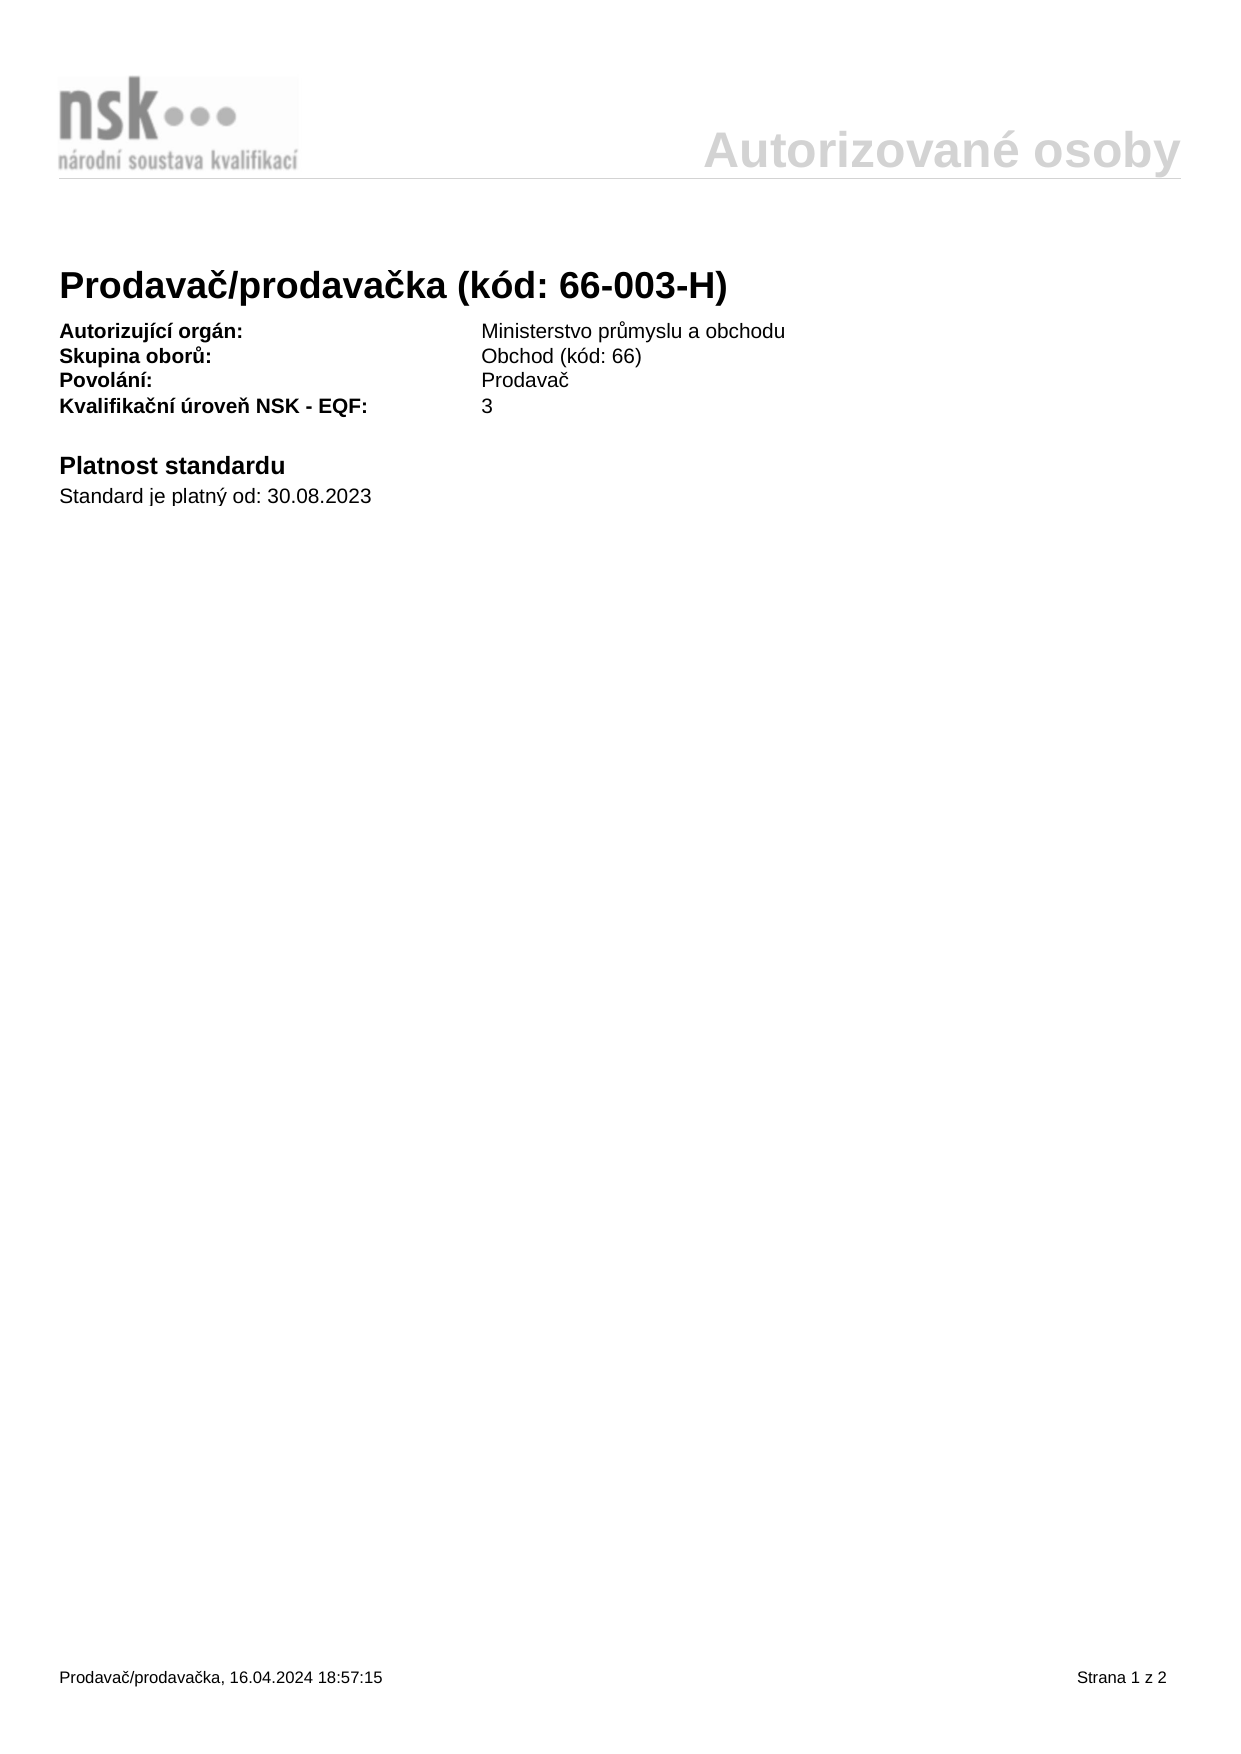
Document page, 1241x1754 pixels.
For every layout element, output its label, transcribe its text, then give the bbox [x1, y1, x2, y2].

table_header [619, 59, 626, 172]
table_cell [860, 196, 886, 224]
table_cell [1167, 418, 1181, 447]
table_cell [481, 307, 617, 319]
table_cell Standard je platný od: 30.08.2023 [59, 484, 1181, 506]
table_cell [626, 506, 860, 806]
table_cell [618, 1384, 626, 1659]
table_cell [481, 196, 617, 224]
table_cell [119, 307, 481, 319]
table_cell [59, 418, 119, 447]
table_cell Skupina oborů: [59, 344, 481, 368]
table_cell [59, 179, 1181, 196]
table_cell [626, 1384, 860, 1659]
table_cell [1167, 1660, 1181, 1696]
table_cell [886, 806, 1167, 1106]
table_cell [481, 1384, 617, 1659]
table_cell [626, 196, 860, 224]
table_cell 3 [481, 394, 1181, 417]
table_cell [59, 506, 119, 806]
table_cell [119, 1106, 481, 1383]
table_cell [618, 1106, 626, 1383]
table_cell [886, 418, 1167, 447]
table_header Autorizované osoby [626, 59, 1181, 178]
table_cell [59, 806, 119, 1106]
table_cell [1167, 1106, 1181, 1383]
table_cell [860, 506, 886, 806]
table_cell [1167, 307, 1181, 319]
table_cell [618, 418, 626, 447]
table_cell [626, 307, 860, 319]
table_cell [618, 506, 626, 806]
table_cell [886, 1106, 1167, 1383]
table_cell Autorizující orgán: [59, 319, 481, 343]
table_cell [886, 1384, 1167, 1659]
table_cell Obchod (kód: 66) [481, 344, 1181, 368]
table_cell Prodavač/prodavačka, 16.04.2024 18:57:15 [59, 1660, 860, 1696]
table_cell [119, 418, 481, 447]
table_cell [481, 1106, 617, 1383]
table_cell [618, 172, 626, 178]
table_cell [1167, 806, 1181, 1106]
table_cell [481, 172, 617, 178]
table_cell [626, 1106, 860, 1383]
table_cell Prodavač [481, 368, 1181, 393]
table_cell Prodavač/prodavačka (kód: 66-003-H) [59, 224, 1181, 307]
table_cell [59, 1106, 119, 1383]
table_cell [119, 1384, 481, 1659]
table_cell [481, 806, 617, 1106]
table_cell [1167, 196, 1181, 224]
table_cell [860, 1106, 886, 1383]
table_cell Povolání: [59, 368, 481, 392]
table_cell [59, 307, 119, 319]
table_cell Kvalifikační úroveň NSK - EQF: [59, 394, 481, 417]
table_cell Ministerstvo průmyslu a obchodu [481, 319, 1181, 344]
table_cell [59, 172, 119, 178]
table_cell [618, 806, 626, 1106]
table_cell [886, 307, 1167, 319]
table_cell [626, 806, 860, 1106]
table_cell [886, 196, 1167, 224]
table_cell [59, 1384, 119, 1659]
table_cell [860, 806, 886, 1106]
table_cell [618, 196, 626, 224]
table_cell [626, 418, 860, 447]
table_cell Strana 1 z 2 [860, 1660, 1167, 1696]
picture [57, 59, 619, 172]
table_cell [481, 418, 617, 447]
table_cell [119, 506, 481, 806]
table_cell [860, 418, 886, 447]
table_cell [59, 196, 119, 224]
table_cell [119, 196, 481, 224]
table_cell [1167, 506, 1181, 806]
table_cell [860, 307, 886, 319]
table_cell [618, 307, 626, 319]
table_cell [886, 506, 1167, 806]
table_cell [481, 506, 617, 806]
table_cell Platnost standardu [59, 448, 1181, 483]
table_cell [119, 806, 481, 1106]
table_cell [119, 172, 481, 178]
table_cell [860, 1384, 886, 1659]
table_cell [1167, 1384, 1181, 1659]
